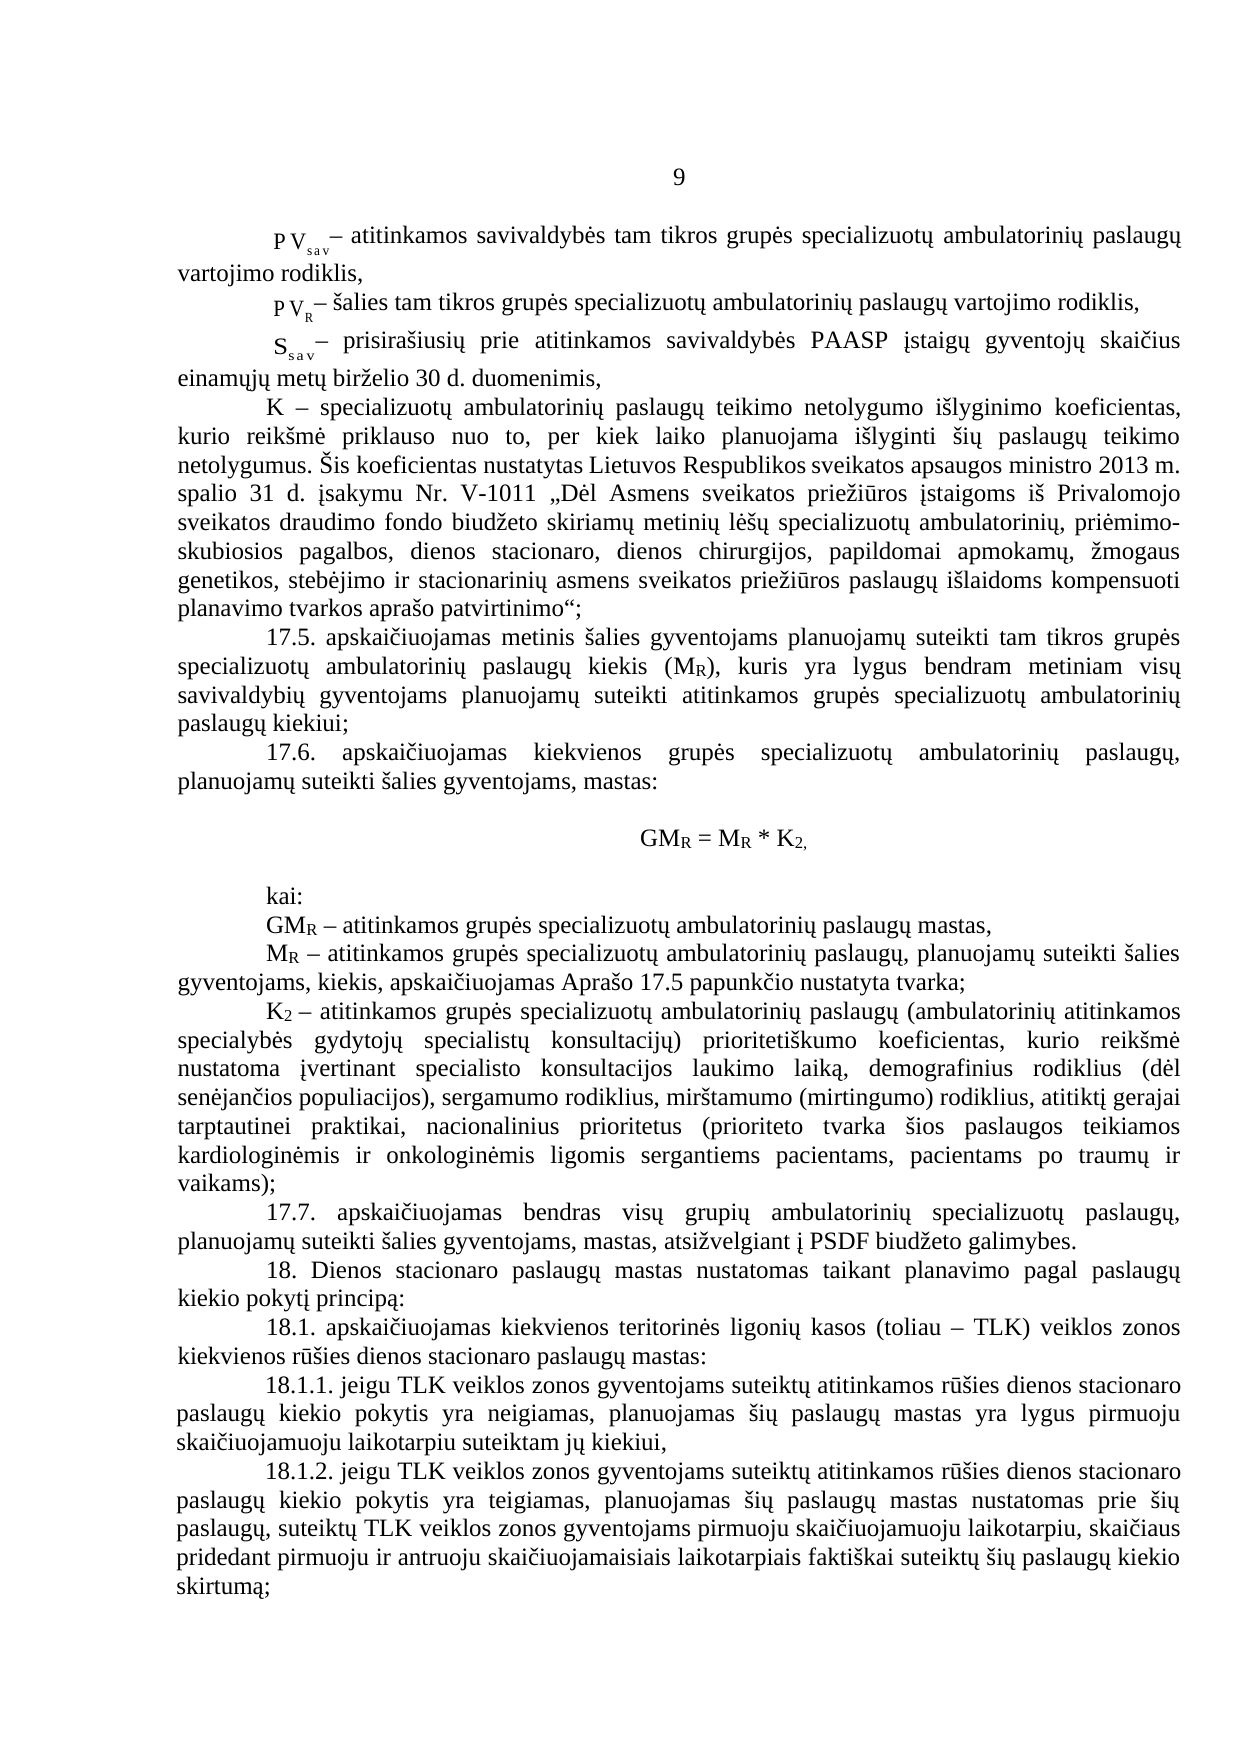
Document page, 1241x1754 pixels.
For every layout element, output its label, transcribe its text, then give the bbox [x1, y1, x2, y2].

text 17.6. apskaičiuojamas kiekvienos grupės specializuotų ambulatorinių paslaugų, planuojamų suteikti šalies gyventojams, mastas: [177, 737, 1181, 795]
text GMR – atitinkamos grupės specializuotų ambulatorinių paslaugų mastas, [177, 910, 1181, 938]
text 18.1.1. jeigu TLK veiklos zonos gyventojams suteiktų atitinkamos rūšies dienos stacionaro paslaugų kiekio pokytis yra neigiamas, planuojamas šių paslaugų mastas yra lygus pirmuoju skaičiuojamuoju laikotarpiu suteiktam jų kiekiui, [176, 1370, 1181, 1456]
text 17.7. apskaičiuojamas bendras visų grupių ambulatorinių specializuotų paslaugų, planuojamų suteikti šalies gyventojams, mastas, atsižvelgiant į PSDF biudžeto galimybes. [177, 1197, 1181, 1255]
text MR – atitinkamos grupės specializuotų ambulatorinių paslaugų, planuojamų suteikti šalies gyventojams, kiekis, apskaičiuojamas Aprašo 17.5 papunkčio nustatyta tvarka; [177, 938, 1181, 996]
text 18.1.2. jeigu TLK veiklos zonos gyventojams suteiktų atitinkamos rūšies dienos stacionaro paslaugų kiekio pokytis yra teigiamas, planuojamas šių paslaugų mastas nustatomas prie šių paslaugų, suteiktų TLK veiklos zonos gyventojams pirmuoju skaičiuojamuoju laikotarpiu, skaičiaus pridedant pirmuoju ir antruoju skaičiuojamaisiais laikotarpiais faktiškai suteiktų šių paslaugų kiekio skirtumą; [176, 1456, 1181, 1600]
text 18. Dienos stacionaro paslaugų mastas nustatomas taikant planavimo pagal paslaugų kiekio pokytį principą: [177, 1255, 1181, 1312]
text – prisirašiusių prie atitinkamos savivaldybės PAASP įstaigų gyventojų skaičius einamųjų metų birželio 30 d. duomenimis, [177, 325, 1181, 392]
text K2 – atitinkamos grupės specializuotų ambulatorinių paslaugų (ambulatorinių atitinkamos specialybės gydytojų specialistų konsultacijų) prioritetiškumo koeficientas, kurio reikšmė nustatoma įvertinant specialisto konsultacijos laukimo laiką, demografinius rodiklius (dėl senėjančios populiacijos), sergamumo rodiklius, mirštamumo (mirtingumo) rodiklius, atitiktį gerajai tarptautinei praktikai, nacionalinius prioritetus (prioriteto tvarka šios paslaugos teikiamos kardiologinėmis ir onkologinėmis ligomis sergantiems pacientams, pacientams po traumų ir vaikams); [177, 996, 1181, 1197]
text – atitinkamos savivaldybės tam tikros grupės specializuotų ambulatorinių paslaugų vartojimo rodiklis, [177, 220, 1181, 287]
text 18.1. apskaičiuojamas kiekvienos teritorinės ligonių kasos (toliau – TLK) veiklos zonos kiekvienos rūšies dienos stacionaro paslaugų mastas: [177, 1312, 1181, 1370]
text K – specializuotų ambulatorinių paslaugų teikimo netolygumo išlyginimo koeficientas, kurio reikšmė priklauso nuo to, per kiek laiko planuojama išlyginti šių paslaugų teikimo netolygumus. Šis koeficientas nustatytas Lietuvos Respublikos sveikatos apsaugos ministro 2013 m. spalio 31 d. įsakymu Nr. V-1011 „Dėl Asmens sveikatos priežiūros įstaigoms iš Privalomojo sveikatos draudimo fondo biudžeto skiriamų metinių lėšų specializuotų ambulatorinių, priėmimo-skubiosios pagalbos, dienos stacionaro, dienos chirurgijos, papildomai apmokamų, žmogaus genetikos, stebėjimo ir stacionarinių asmens sveikatos priežiūros paslaugų išlaidoms kompensuoti planavimo tvarkos aprašo patvirtinimo“; [177, 392, 1181, 622]
text – šalies tam tikros grupės specializuotų ambulatorinių paslaugų vartojimo rodiklis, [177, 287, 1181, 325]
text GMR = MR * K2, [177, 823, 1181, 852]
text kai: [177, 881, 1181, 910]
text 17.5. apskaičiuojamas metinis šalies gyventojams planuojamų suteikti tam tikros grupės specializuotų ambulatorinių paslaugų kiekis (MR), kuris yra lygus bendram metiniam visų savivaldybių gyventojams planuojamų suteikti atitinkamos grupės specializuotų ambulatorinių paslaugų kiekiui; [177, 622, 1181, 737]
